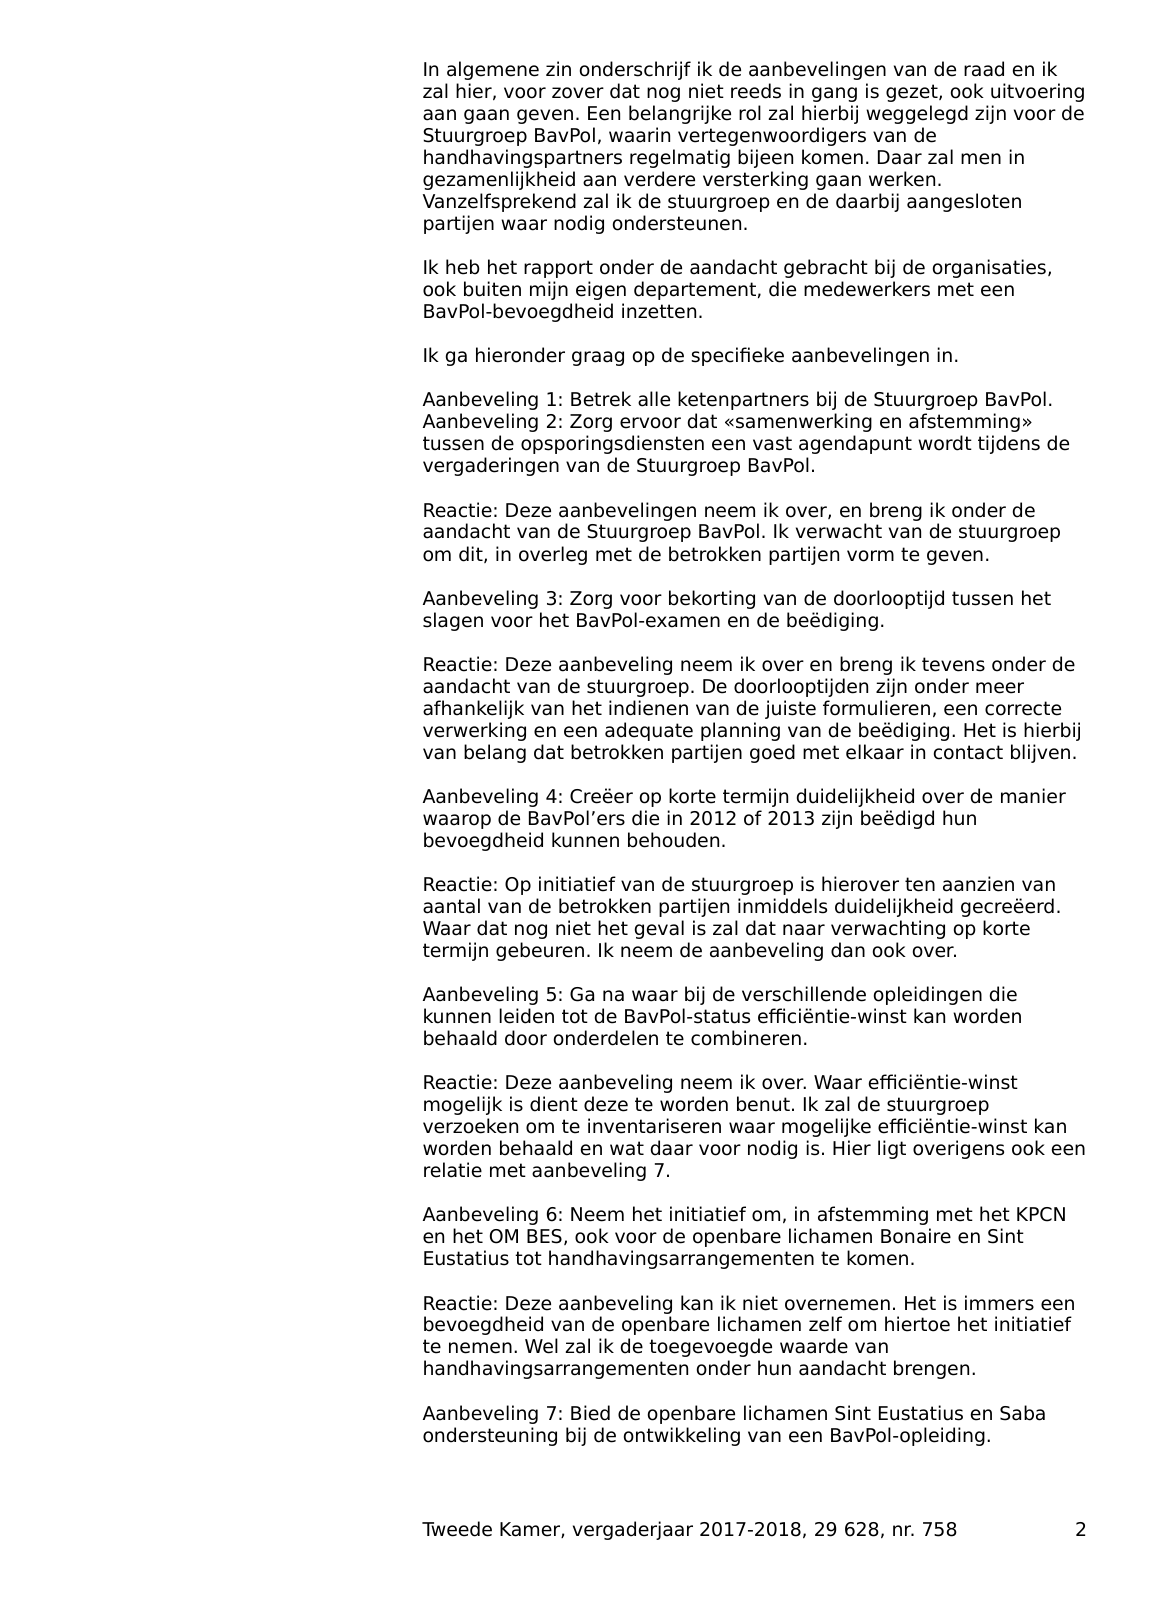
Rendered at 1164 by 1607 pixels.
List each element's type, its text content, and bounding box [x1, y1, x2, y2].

text Aanbeveling 4: Creëer op korte termijn duidelijkheid over de manier waarop de BavPol’ers die in 2012 of 2013 zijn beëdigd hun bevoegdheid kunnen behouden. [422, 786, 1087, 852]
text Aanbeveling 2: Zorg ervoor dat «samenwerking en afstemming» tussen de opsporingsdiensten een vast agendapunt wordt tijdens de vergaderingen van de Stuurgroep BavPol. [422, 411, 1087, 477]
text Ik heb het rapport onder de aandacht gebracht bij de organisaties, ook buiten mijn eigen departement, die medewerkers met een BavPol-bevoegdheid inzetten. [422, 257, 1087, 323]
text Reactie: Deze aanbeveling kan ik niet overnemen. Het is immers een bevoegdheid van de openbare lichamen zelf om hiertoe het initiatief te nemen. Wel zal ik de toegevoegde waarde van handhavingsarrangementen onder hun aandacht brengen. [422, 1292, 1087, 1380]
text Reactie: Op initiatief van de stuurgroep is hierover ten aanzien van aantal van de betrokken partijen inmiddels duidelijkheid gecreëerd. Waar dat nog niet het geval is zal dat naar verwachting op korte termijn gebeuren. Ik neem de aanbeveling dan ook over. [422, 874, 1087, 962]
text Aanbeveling 6: Neem het initiatief om, in afstemming met het KPCN en het OM BES, ook voor de openbare lichamen Bonaire en Sint Eustatius tot handhavingsarrangementen te komen. [422, 1204, 1087, 1270]
text Aanbeveling 1: Betrek alle ketenpartners bij de Stuurgroep BavPol. [422, 389, 1087, 411]
text Aanbeveling 3: Zorg voor bekorting van de doorlooptijd tussen het slagen voor het BavPol-examen en de beëdiging. [422, 588, 1087, 632]
text In algemene zin onderschrijf ik de aanbevelingen van de raad en ik zal hier, voor zover dat nog niet reeds in gang is gezet, ook uitvoering aan gaan geven. Een belangrijke rol zal hierbij weggelegd zijn voor de Stuurgroep BavPol, waarin vertegenwoordigers van de handhavingspartners regelmatig bijeen komen. Daar zal men in gezamenlijkheid aan verdere versterking gaan werken. Vanzelfsprekend zal ik de stuurgroep en de daarbij aangesloten partijen waar nodig ondersteunen. [422, 59, 1087, 235]
text Reactie: Deze aanbeveling neem ik over en breng ik tevens onder de aandacht van de stuurgroep. De doorlooptijden zijn onder meer afhankelijk van het indienen van de juiste formulieren, een correcte verwerking en een adequate planning van de beëdiging. Het is hierbij van belang dat betrokken partijen goed met elkaar in contact blijven. [422, 654, 1087, 764]
text Aanbeveling 5: Ga na waar bij de verschillende opleidingen die kunnen leiden tot de BavPol-status efficiëntie-winst kan worden behaald door onderdelen te combineren. [422, 984, 1087, 1050]
text Reactie: Deze aanbeveling neem ik over. Waar efficiëntie-winst mogelijk is dient deze te worden benut. Ik zal de stuurgroep verzoeken om te inventariseren waar mogelijke efficiëntie-winst kan worden behaald en wat daar voor nodig is. Hier ligt overigens ook een relatie met aanbeveling 7. [422, 1072, 1087, 1182]
text Ik ga hieronder graag op de specifieke aanbevelingen in. [422, 345, 1087, 367]
text Aanbeveling 7: Bied de openbare lichamen Sint Eustatius en Saba ondersteuning bij de ontwikkeling van een BavPol-opleiding. [422, 1402, 1087, 1446]
text Reactie: Deze aanbevelingen neem ik over, en breng ik onder de aandacht van de Stuurgroep BavPol. Ik verwacht van de stuurgroep om dit, in overleg met de betrokken partijen vorm te geven. [422, 499, 1087, 565]
